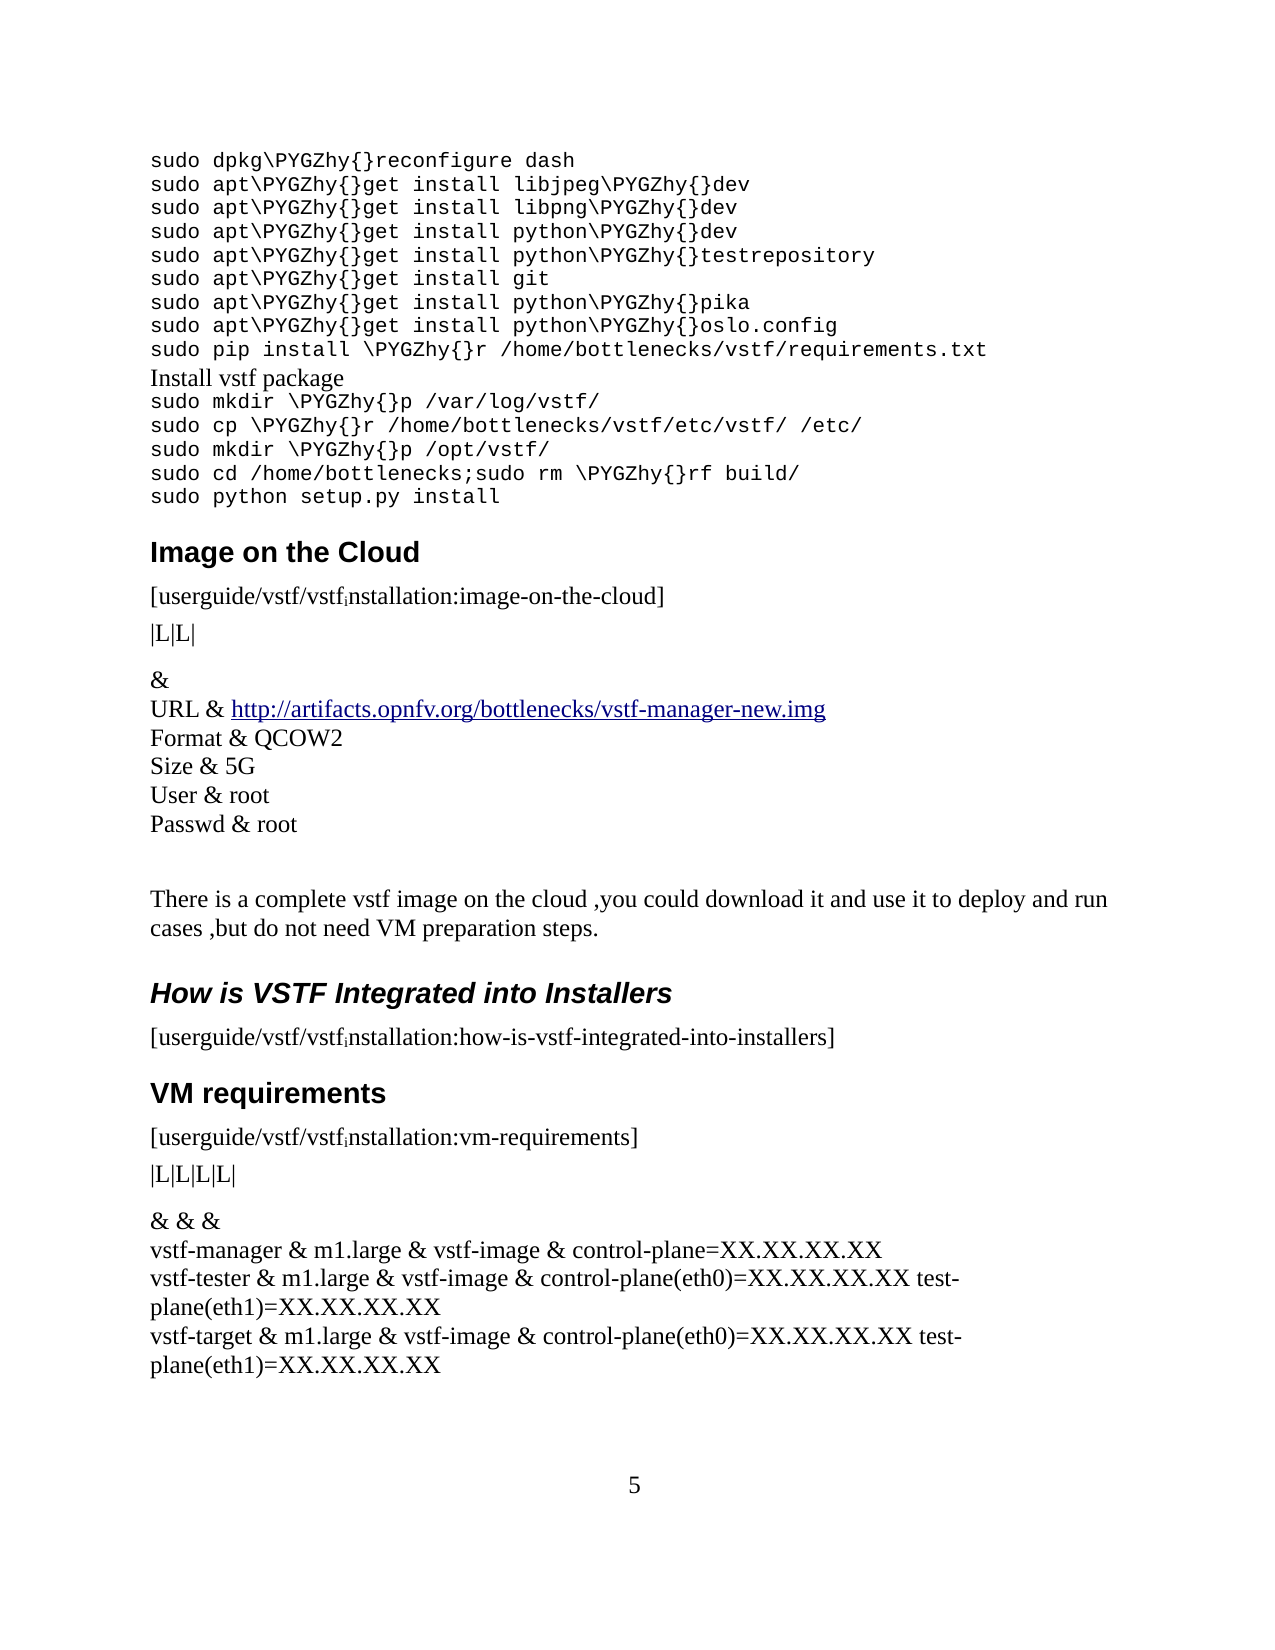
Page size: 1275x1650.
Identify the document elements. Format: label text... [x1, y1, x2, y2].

text sudo apt\PYGZhy{}get install libpng\PYGZhy{}dev [150, 197, 1125, 221]
text sudo cp \PYGZhy{}r /home/bottlenecks/vstf/etc/vstf/ /etc/ [150, 415, 1125, 439]
text sudo mkdir \PYGZhy{}p /var/log/vstf/ [150, 392, 1125, 415]
text |L|L|L|L| [150, 1159, 1125, 1188]
text sudo apt\PYGZhy{}get install python\PYGZhy{}dev [150, 221, 1125, 244]
text |L|L| [150, 618, 1125, 647]
text sudo apt\PYGZhy{}get install libjpeg\PYGZhy{}dev [150, 174, 1125, 197]
text sudo pip install \PYGZhy{}r /home/bottlenecks/vstf/requirements.txt [150, 339, 1125, 363]
text sudo python setup.py install [150, 486, 1125, 510]
text & & & vstf-manager & m1.large & vstf-image & control-plane=XX.XX.XX.XX vstf-tester & m1.large & vstf-image & control-plane(eth0)=XX.XX.XX.XX test-plane(eth1)=XX.XX.XX.XX vstf-target & m1.large & vstf-image & control-plane(eth0)=XX.XX.XX.XX test-plane(eth1)=XX.XX.XX.XX [150, 1206, 1125, 1407]
subtitle How is VSTF Integrated into Installers [150, 976, 1125, 1009]
text sudo dpkg\PYGZhy{}reconfigure dash [150, 150, 1125, 174]
text [userguide/vstf/vstfinstallation:vm-requirements] [150, 1122, 1125, 1150]
subtitle Image on the Cloud [150, 535, 1125, 568]
text [userguide/vstf/vstfinstallation:image-on-the-cloud] [150, 581, 1125, 609]
text sudo apt\PYGZhy{}get install python\PYGZhy{}testrepository [150, 244, 1125, 268]
text Install vstf package [150, 363, 1125, 392]
text sudo apt\PYGZhy{}get install python\PYGZhy{}pika [150, 292, 1125, 316]
subtitle VM requirements [150, 1076, 1125, 1109]
text [userguide/vstf/vstfinstallation:how-is-vstf-integrated-into-installers] [150, 1022, 1125, 1051]
text sudo mkdir \PYGZhy{}p /opt/vstf/ [150, 439, 1125, 462]
text There is a complete vstf image on the cloud ,you could download it and use it to deploy and run cases ,but do not need VM preparation steps. [150, 884, 1125, 942]
text sudo apt\PYGZhy{}get install python\PYGZhy{}oslo.config [150, 316, 1125, 339]
text & URL & http://artifacts.opnfv.org/bottlenecks/vstf-manager-new.img Format & QCOW2 Size & 5G User & root Passwd & root [150, 665, 1125, 866]
text sudo cd /home/bottlenecks;sudo rm \PYGZhy{}rf build/ [150, 462, 1125, 486]
text sudo apt\PYGZhy{}get install git [150, 268, 1125, 292]
